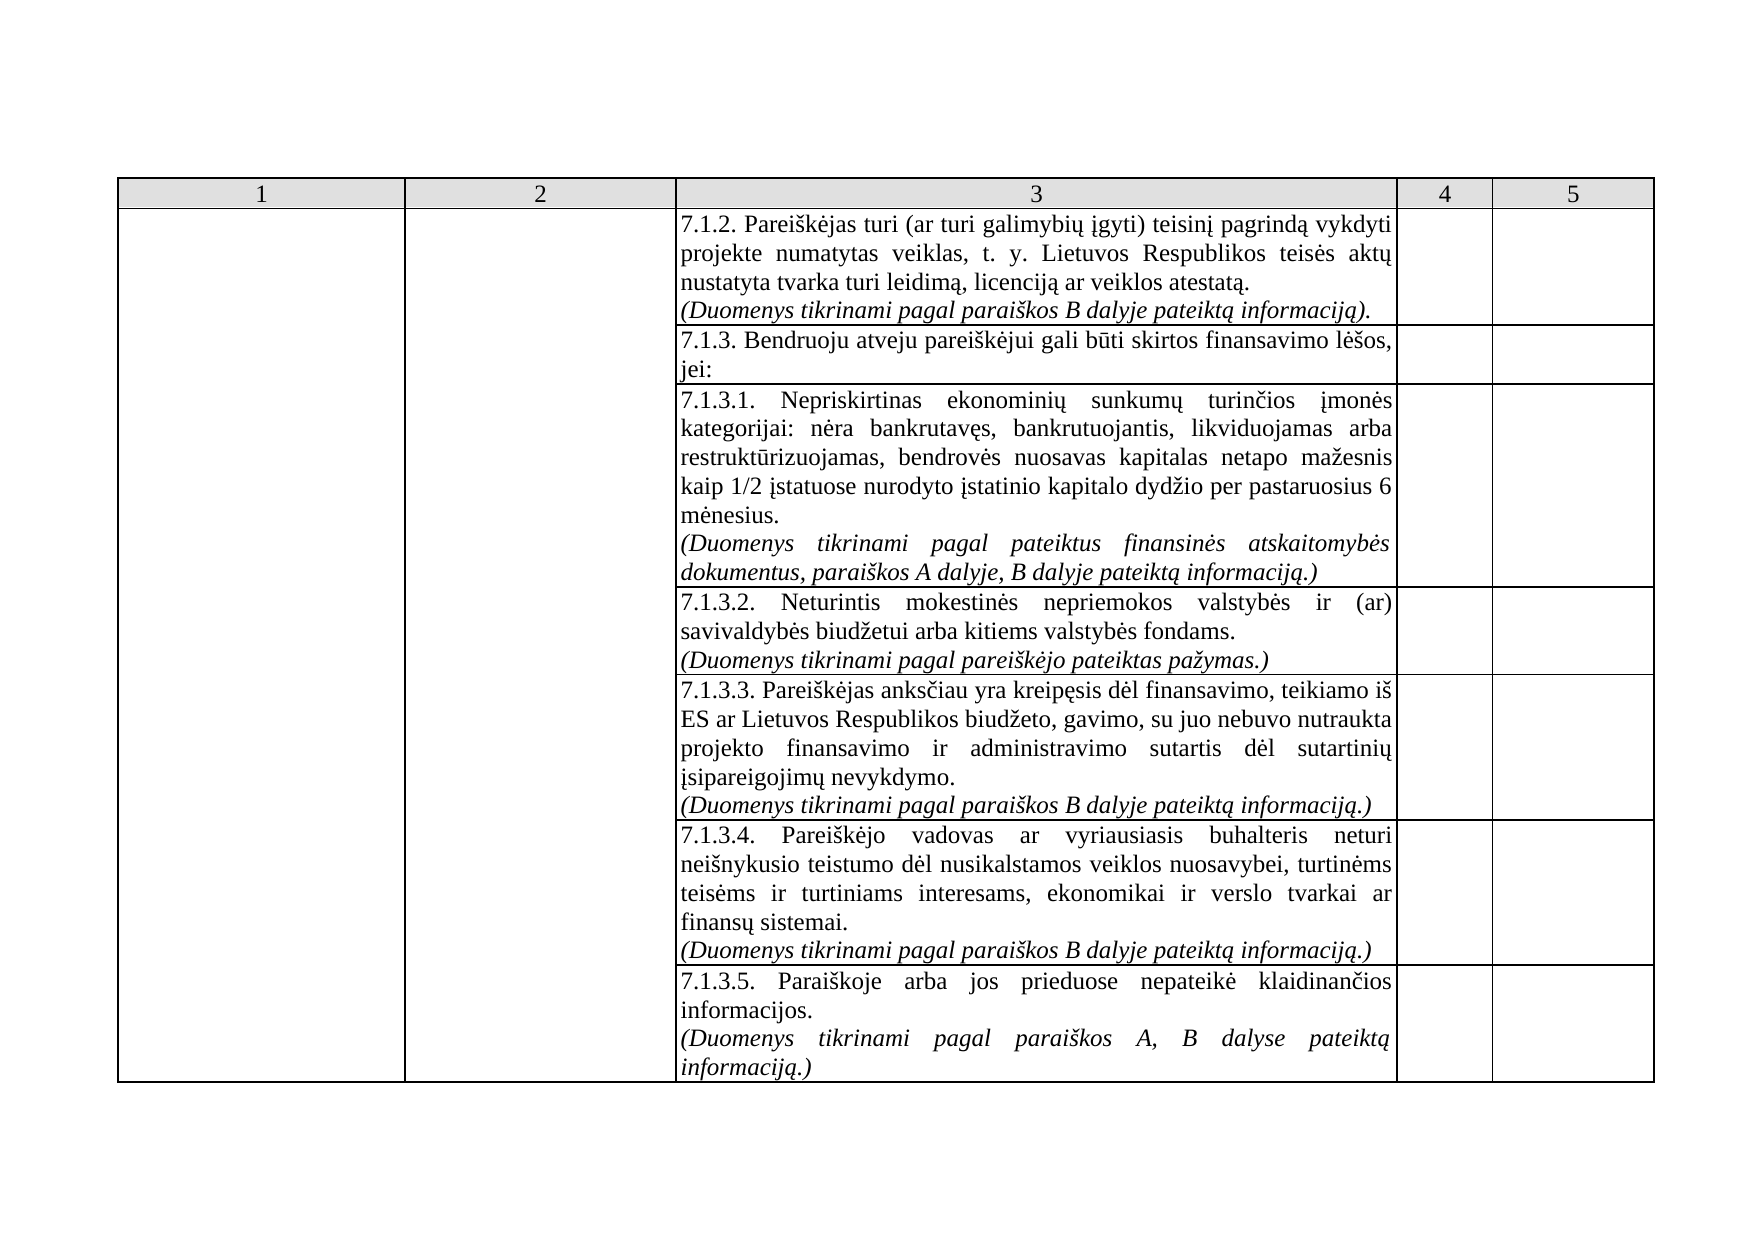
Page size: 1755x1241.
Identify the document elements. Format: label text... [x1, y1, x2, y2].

table_cell [119, 209, 404, 1081]
table_cell [1493, 209, 1653, 324]
table_cell [1398, 966, 1492, 1081]
table_cell [1493, 675, 1653, 819]
table_cell [1398, 821, 1492, 964]
table_cell [1493, 326, 1653, 383]
table_header 1 [119, 179, 404, 207]
table_cell [1398, 326, 1492, 383]
table_cell 7.1.3.4. Pareiškėjo vadovas ar vyriausiasis buhalteris neturi neišnykusio teistumo dėl nusikalstamos veiklos nuosavybei, turtinėms teisėms ir turtiniams interesams, ekonomikai ir verslo tvarkai ar finansų sistemai. (Duomenys tikrinami pagal paraiškos B dalyje pateiktą informaciją.) [677, 821, 1396, 964]
table_header 2 [406, 179, 675, 207]
table_cell [1493, 588, 1653, 674]
table_cell [1398, 209, 1492, 324]
table_cell [1398, 385, 1492, 586]
table_header 3 [677, 179, 1396, 207]
table_cell 7.1.3.2. Neturintis mokestinės nepriemokos valstybės ir (ar) savivaldybės biudžetui arba kitiems valstybės fondams. (Duomenys tikrinami pagal pareiškėjo pateiktas pažymas.) [677, 588, 1396, 674]
table_cell 7.1.3.3. Pareiškėjas anksčiau yra kreipęsis dėl finansavimo, teikiamo iš ES ar Lietuvos Respublikos biudžeto, gavimo, su juo nebuvo nutraukta projekto finansavimo ir administravimo sutartis dėl sutartinių įsipareigojimų nevykdymo. (Duomenys tikrinami pagal paraiškos B dalyje pateiktą informaciją.) [677, 675, 1396, 819]
table_cell [1493, 385, 1653, 586]
table_cell 7.1.3.1. Nepriskirtinas ekonominių sunkumų turinčios įmonės kategorijai: nėra bankrutavęs, bankrutuojantis, likviduojamas arba restruktūrizuojamas, bendrovės nuosavas kapitalas netapo mažesnis kaip 1/2 įstatuose nurodyto įstatinio kapitalo dydžio per pastaruosius 6 mėnesius. (Duomenys tikrinami pagal pateiktus finansinės atskaitomybės dokumentus, paraiškos A dalyje, B dalyje pateiktą informaciją.) [677, 385, 1396, 586]
table_header 4 [1398, 179, 1492, 207]
table_cell 7.1.2. Pareiškėjas turi (ar turi galimybių įgyti) teisinį pagrindą vykdyti projekte numatytas veiklas, t. y. Lietuvos Respublikos teisės aktų nustatyta tvarka turi leidimą, licenciją ar veiklos atestatą. (Duomenys tikrinami pagal paraiškos B dalyje pateiktą informaciją). [677, 209, 1396, 324]
table_cell 7.1.3.5. Paraiškoje arba jos prieduose nepateikė klaidinančios informacijos. (Duomenys tikrinami pagal paraiškos A, B dalyse pateiktą informaciją.) [677, 966, 1396, 1081]
table_cell 7.1.3. Bendruoju atveju pareiškėjui gali būti skirtos finansavimo lėšos, jei: [677, 326, 1396, 383]
table_cell [1398, 588, 1492, 674]
table_cell [1493, 821, 1653, 964]
table_header 5 [1493, 179, 1653, 207]
table_cell [1493, 966, 1653, 1081]
table_cell [1398, 675, 1492, 819]
table_cell [406, 209, 675, 1081]
